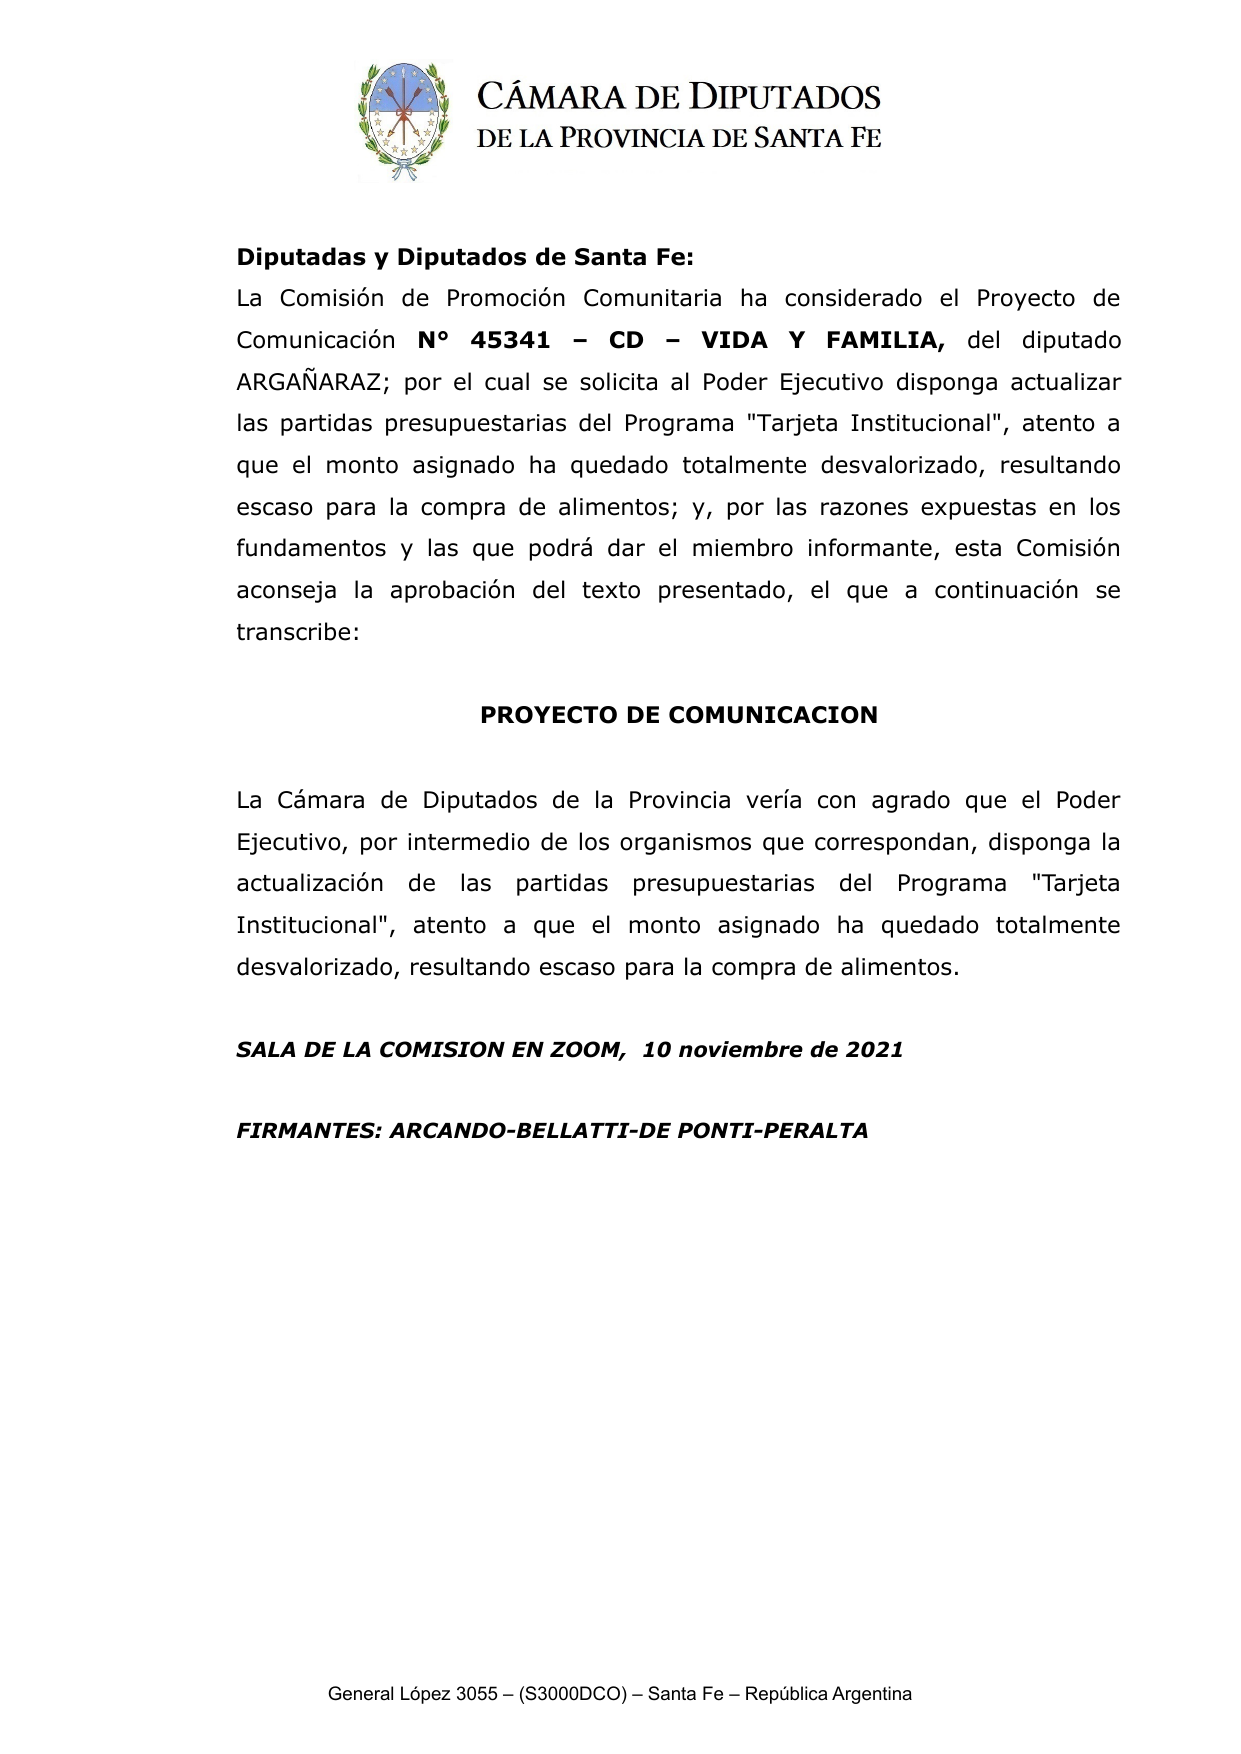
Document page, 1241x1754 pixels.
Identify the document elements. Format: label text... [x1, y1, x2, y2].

picture [354, 59, 886, 183]
text Diputadas y Diputados de Santa Fe: [236, 242, 1122, 270]
text SALA DE LA COMISION EN ZOOM, 10 noviembre de 2021 [236, 1037, 1122, 1062]
text FIRMANTES: ARCANDO-BELLATTI-DE PONTI-PERALTA [236, 1118, 1122, 1143]
text PROYECTO DE COMUNICACION [236, 701, 1122, 728]
text La Comisión de Promoción Comunitaria ha considerado el Proyecto de Comunicación N° 45341 – CD – VIDA Y FAMILIA, del diputado ARGAÑARAZ; por el cual se solicita al Poder Ejecutivo disponga actualizar las partidas presupuestarias del Programa "Tarjeta Institucional", atento a que el monto asignado ha quedado totalmente desvalorizado, resultando escaso para la compra de alimentos; y, por las razones expuestas en los fundamentos y las que podrá dar el miembro informante, esta Comisión aconseja la aprobación del texto presentado, el que a continuación se transcribe: [236, 284, 1122, 645]
text La Cámara de Diputados de la Provincia vería con agrado que el Poder Ejecutivo, por intermedio de los organismos que correspondan, disponga la actualización de las partidas presupuestarias del Programa "Tarjeta Institucional", atento a que el monto asignado ha quedado totalmente desvalorizado, resultando escaso para la compra de alimentos. [236, 785, 1122, 980]
